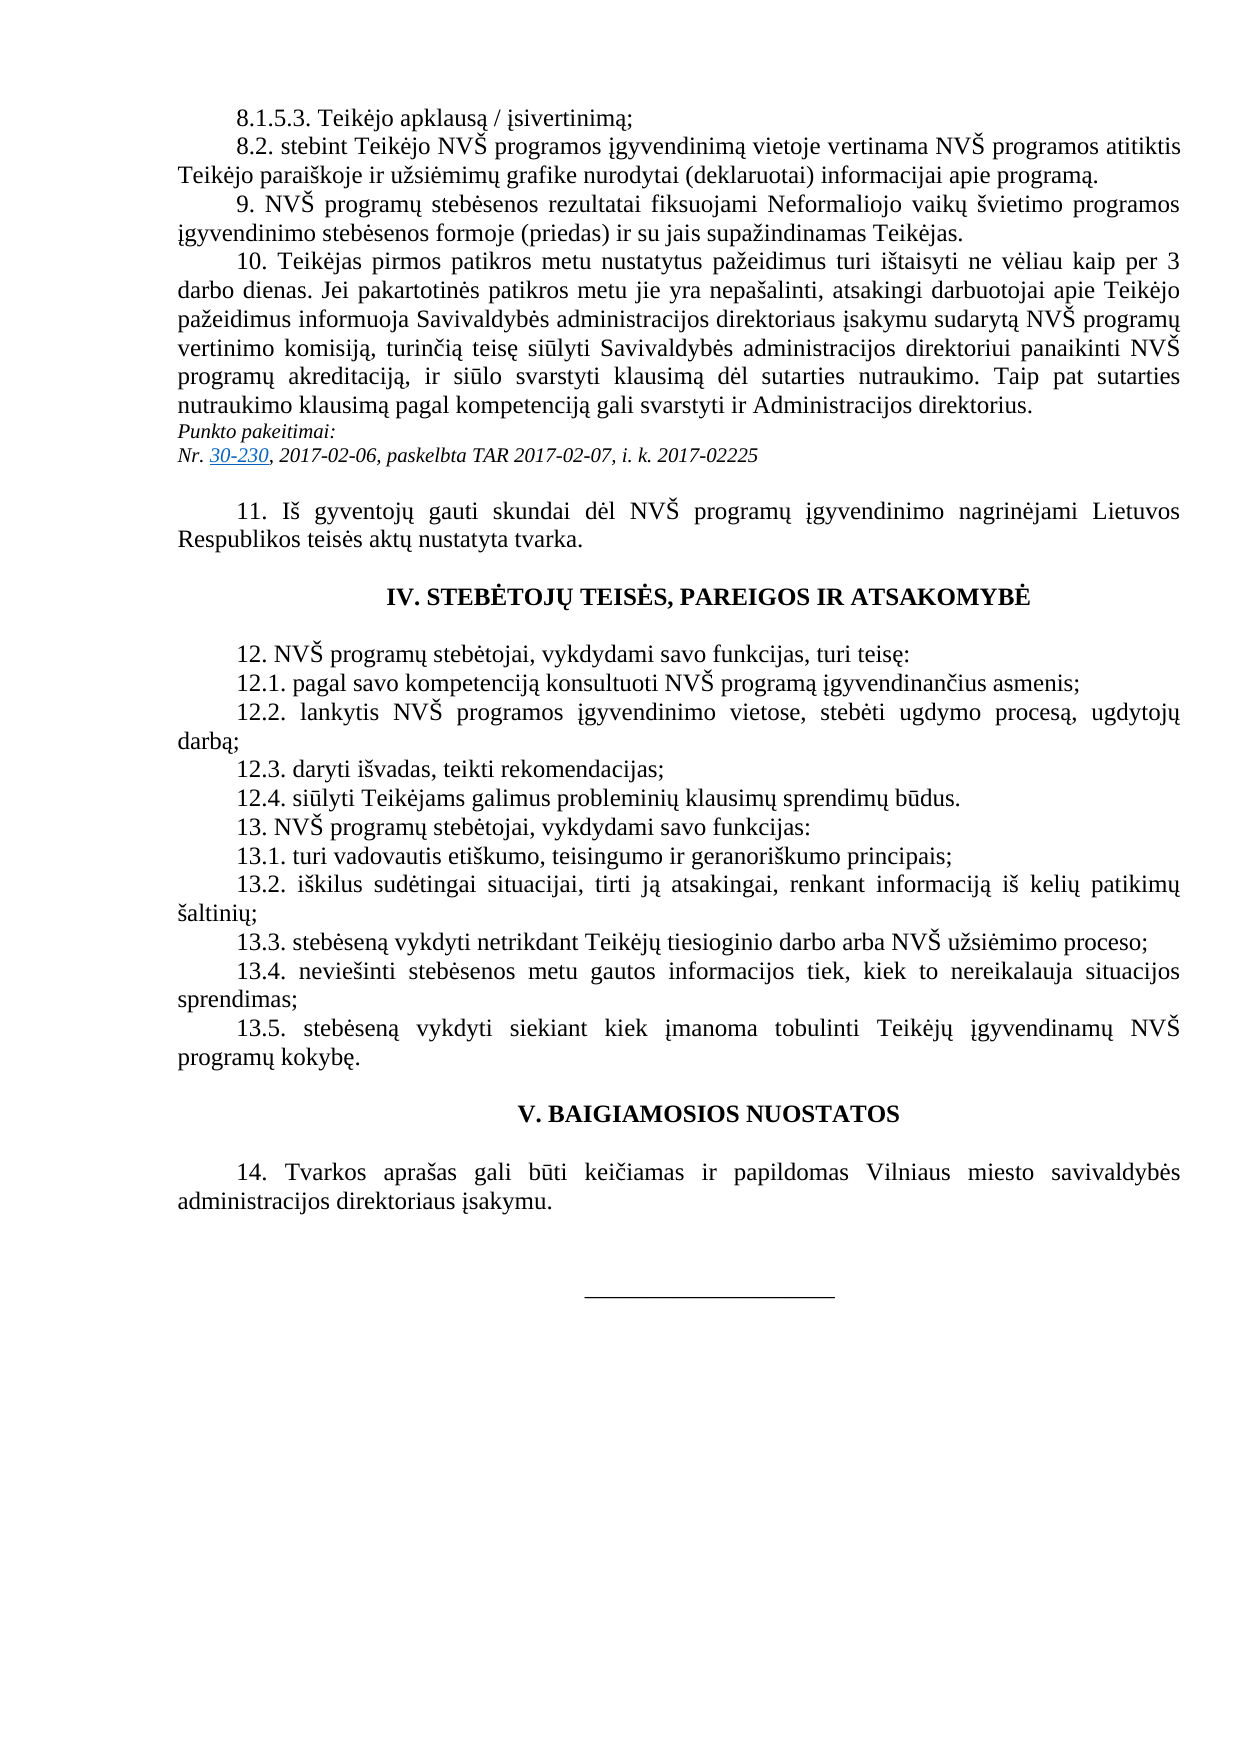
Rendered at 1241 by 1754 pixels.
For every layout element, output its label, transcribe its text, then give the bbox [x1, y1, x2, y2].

text Punkto pakeitimai: [177, 419, 1181, 443]
text 11. Iš gyventojų gauti skundai dėl NVŠ programų įgyvendinimo nagrinėjami Lietuvos Respublikos teisės aktų nustatyta tvarka. [177, 496, 1181, 553]
text 13.4. neviešinti stebėsenos metu gautos informacijos tiek, kiek to nereikalauja situacijos sprendimas; [177, 956, 1181, 1013]
text 14. Tvarkos aprašas gali būti keičiamas ir papildomas Vilniaus miesto savivaldybės administracijos direktoriaus įsakymu. [177, 1157, 1181, 1214]
text 8.2. stebint Teikėjo NVŠ programos įgyvendinimą vietoje vertinama NVŠ programos atitiktis Teikėjo paraiškoje ir užsiėmimų grafike nurodytai (deklaruotai) informacijai apie programą. [177, 131, 1181, 189]
text 13.3. stebėseną vykdyti netrikdant Teikėjų tiesioginio darbo arba NVŠ užsiėmimo proceso; [177, 927, 1181, 956]
text V. BAIGIAMOSIOS NUOSTATOS [177, 1099, 1181, 1128]
text 12.4. siūlyti Teikėjams galimus probleminių klausimų sprendimų būdus. [177, 783, 1181, 812]
text 13. NVŠ programų stebėtojai, vykdydami savo funkcijas: [177, 812, 1181, 841]
text 13.2. iškilus sudėtingai situacijai, tirti ją atsakingai, renkant informaciją iš kelių patikimų šaltinių; [177, 869, 1181, 927]
text 13.5. stebėseną vykdyti siekiant kiek įmanoma tobulinti Teikėjų įgyvendinamų NVŠ programų kokybę. [177, 1013, 1181, 1071]
text ____________________ [177, 1272, 1240, 1301]
text 10. Teikėjas pirmos patikros metu nustatytus pažeidimus turi ištaisyti ne vėliau kaip per 3 darbo dienas. Jei pakartotinės patikros metu jie yra nepašalinti, atsakingi darbuotojai apie Teikėjo pažeidimus informuoja Savivaldybės administracijos direktoriaus įsakymu sudarytą NVŠ programų vertinimo komisiją, turinčią teisę siūlyti Savivaldybės administracijos direktoriui panaikinti NVŠ programų akreditaciją, ir siūlo svarstyti klausimą dėl sutarties nutraukimo. Taip pat sutarties nutraukimo klausimą pagal kompetenciją gali svarstyti ir Administracijos direktorius. [177, 246, 1181, 419]
text 12.3. daryti išvadas, teikti rekomendacijas; [177, 754, 1181, 783]
text IV. STEBĖTOJŲ TEISĖS, PAREIGOS IR ATSAKOMYBĖ [177, 582, 1181, 611]
text Nr. 30-230, 2017-02-06, paskelbta TAR 2017-02-07, i. k. 2017-02225 [177, 443, 1181, 467]
text 9. NVŠ programų stebėsenos rezultatai fiksuojami Neformaliojo vaikų švietimo programos įgyvendinimo stebėsenos formoje (priedas) ir su jais supažindinamas Teikėjas. [177, 189, 1181, 246]
text 12.1. pagal savo kompetenciją konsultuoti NVŠ programą įgyvendinančius asmenis; [177, 668, 1181, 697]
text 12. NVŠ programų stebėtojai, vykdydami savo funkcijas, turi teisę: [177, 639, 1181, 668]
text 8.1.5.3. Teikėjo apklausą / įsivertinimą; [177, 103, 1181, 131]
text 13.1. turi vadovautis etiškumo, teisingumo ir geranoriškumo principais; [177, 841, 1181, 869]
text 12.2. lankytis NVŠ programos įgyvendinimo vietose, stebėti ugdymo procesą, ugdytojų darbą; [177, 697, 1181, 754]
